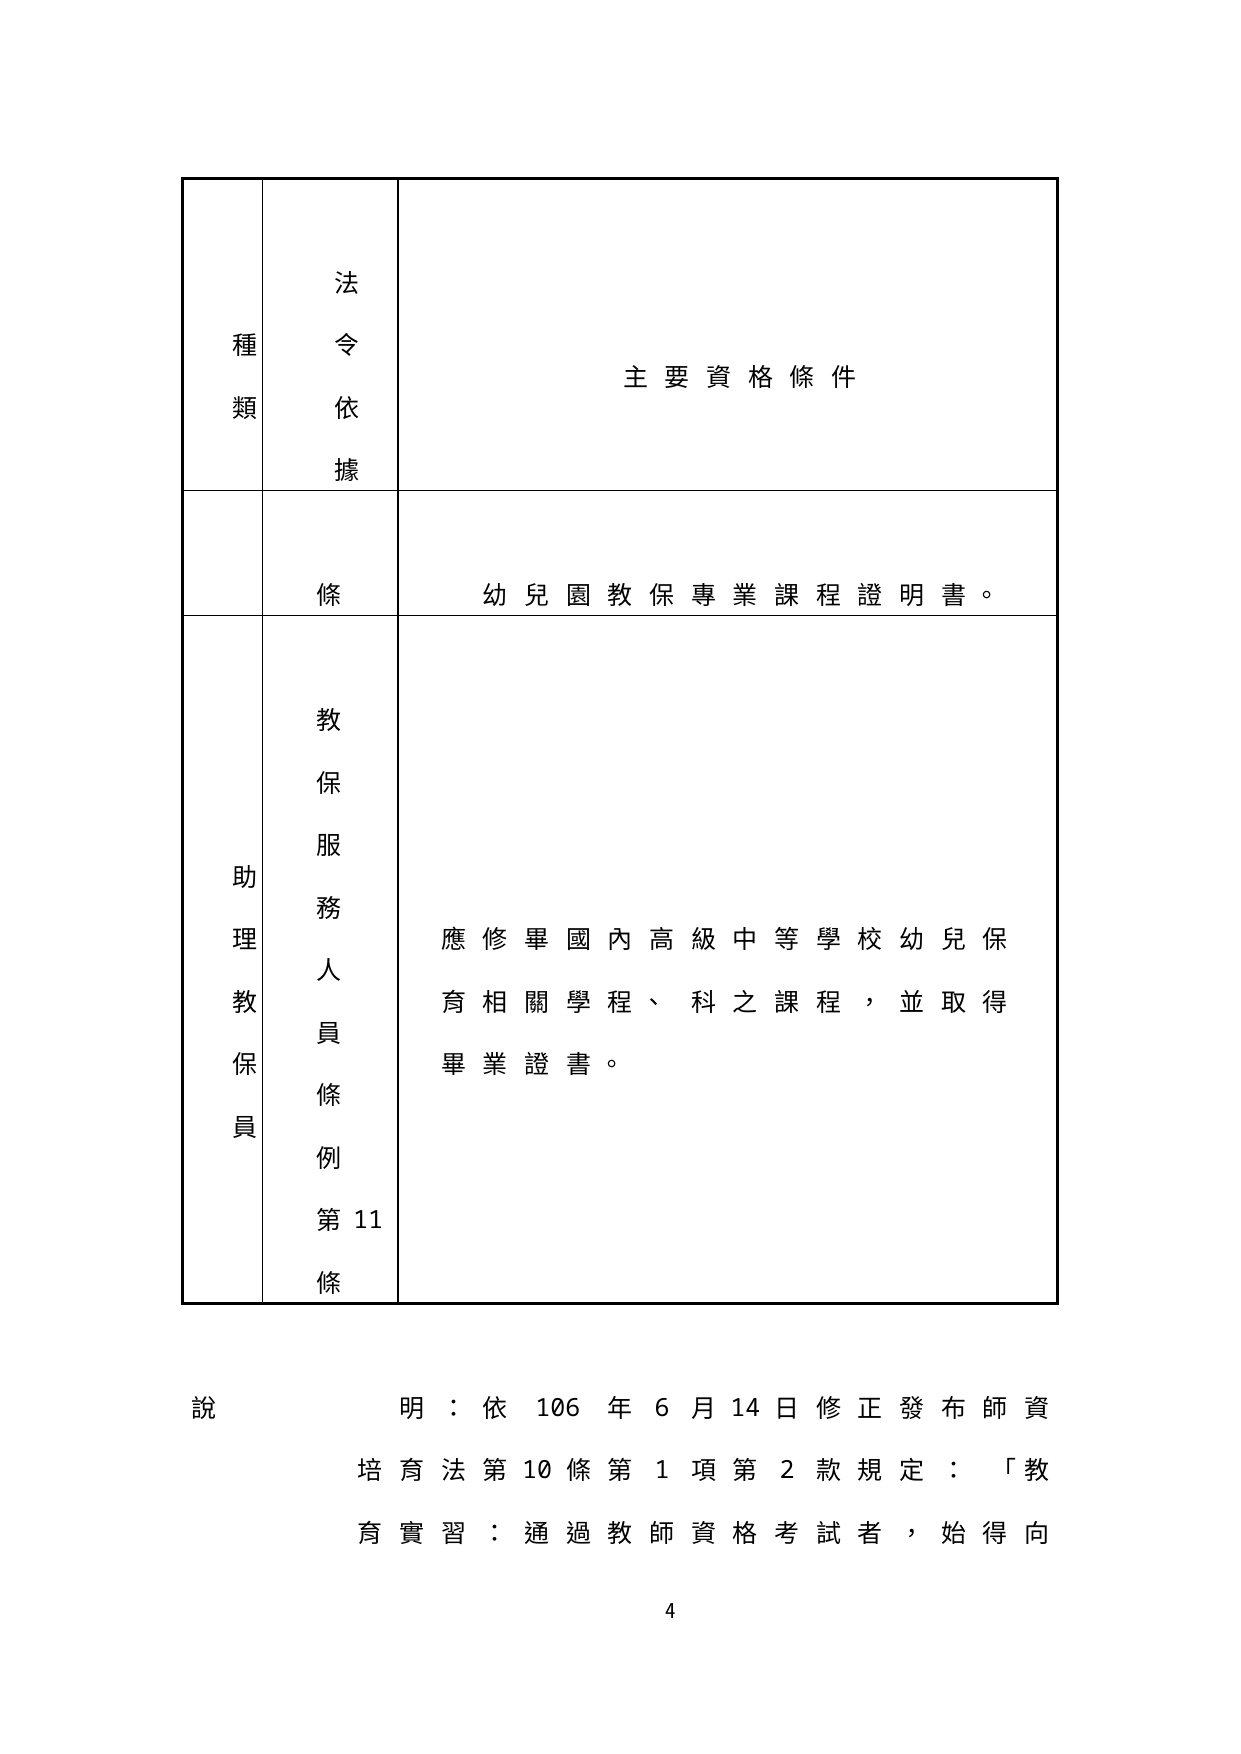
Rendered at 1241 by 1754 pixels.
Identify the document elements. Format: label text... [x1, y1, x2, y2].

table_cell 教保服務人員條例第11條 [263, 616, 397, 1302]
table_header 種類 [184, 180, 262, 490]
table_cell 幼兒園教保專業課程證明書。 [399, 491, 1056, 615]
table_header 主要資格條件 [399, 180, 1056, 490]
table_cell [184, 491, 262, 615]
table_cell 應修畢國內高級中等學校幼兒保育相關學程、科之課程，並取得畢業證書。 [399, 616, 1056, 1302]
table_header 法令依據 [263, 180, 397, 490]
text 說 明：依106年6月14日修正發布師資培育法第10條第1項第2款規定：「教育實習：通過教師資格考試者，始得向師資培育之大學申請修習包括教學實習、導師（級務）實習、行政實習、研習活動之半年全時教育實習。」並自107年2月1日起施行。亦即107年1月31日以前修習教育程者，係採用舊制，依規定先到幼兒園實習半年，實習及格後，再參加教師資格考試取得教師證，但自107 年2月1日始修習教育學程者(新制，先考試後實習)，若欲取得教師證，則必須先經教師檢定通過後，才能至幼兒園實習半年。 [183, 1365, 1058, 1552]
table_cell 條 [263, 491, 397, 615]
table_cell 助理教保員 [184, 616, 262, 1302]
